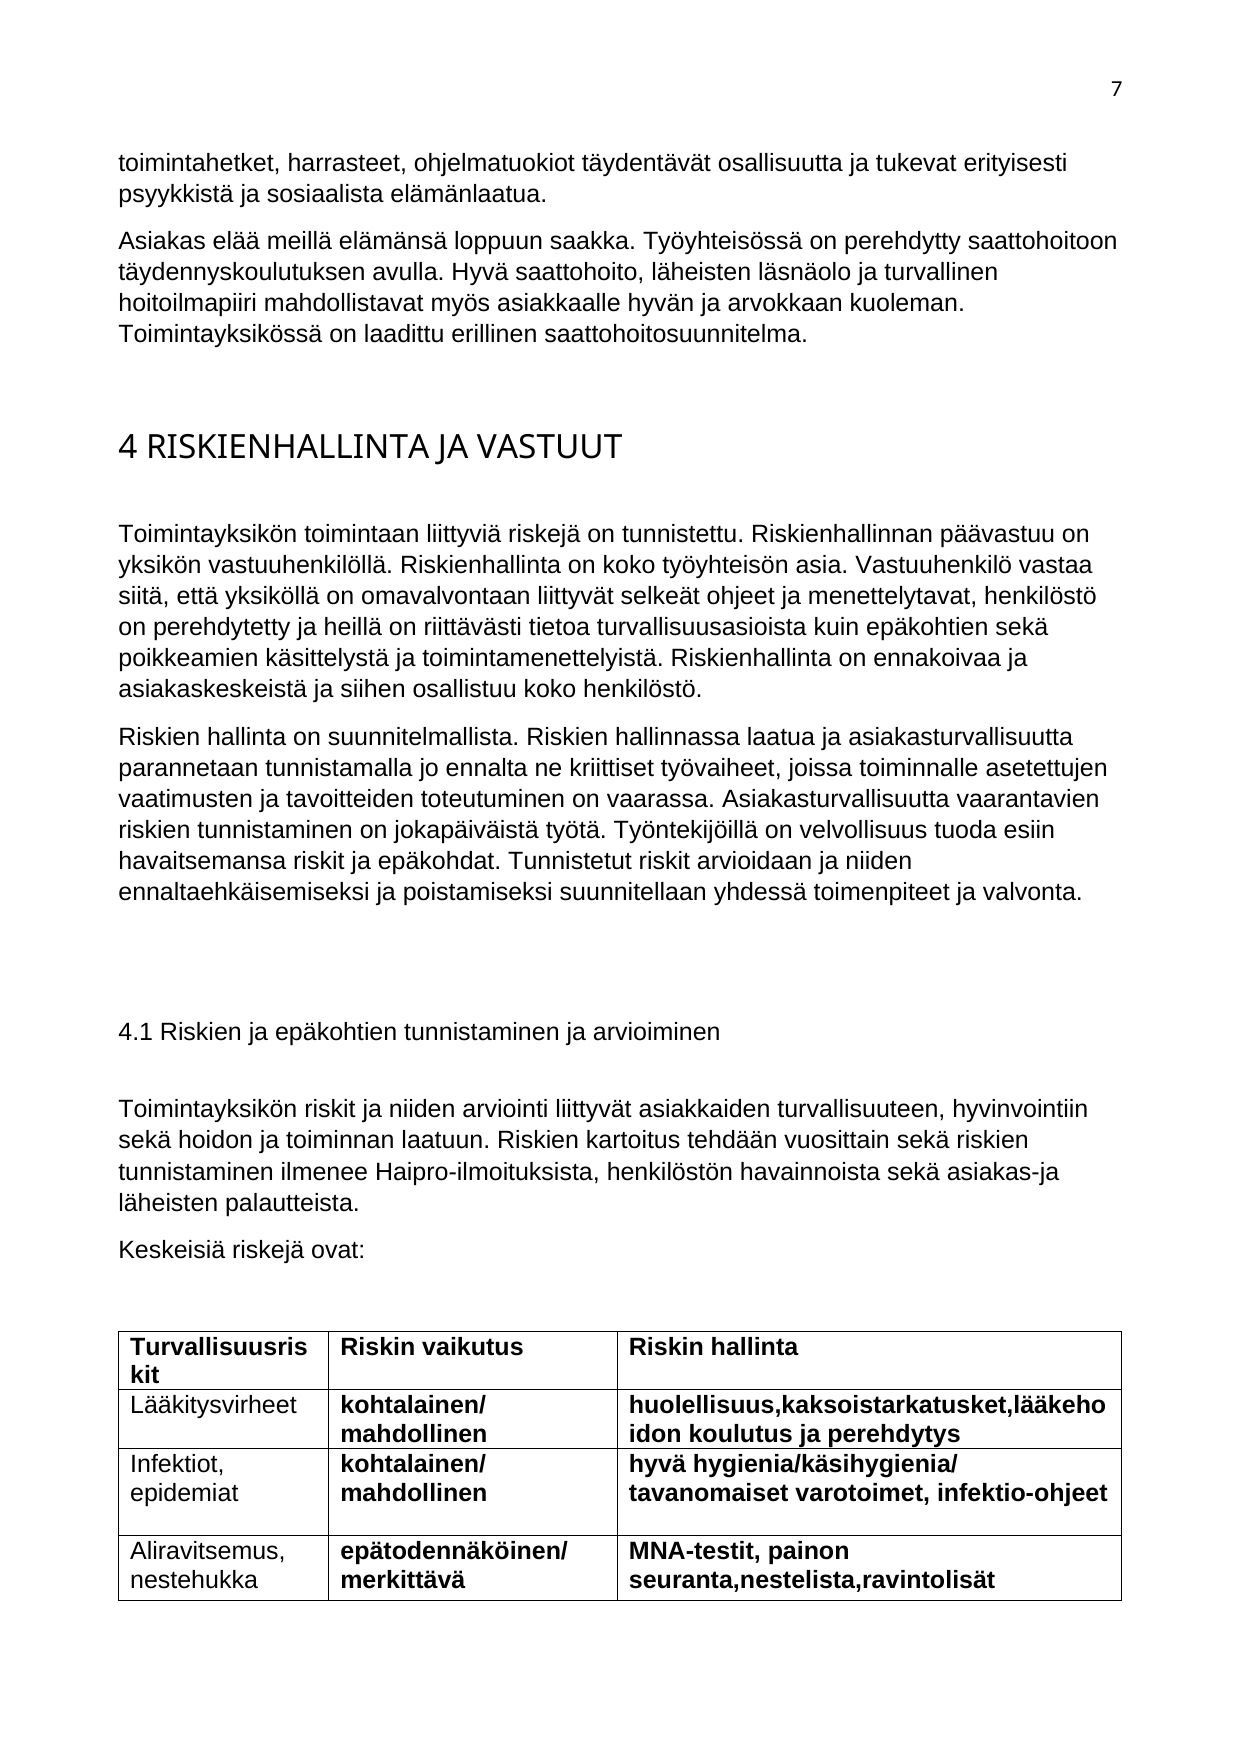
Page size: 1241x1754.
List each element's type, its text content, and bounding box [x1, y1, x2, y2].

subtitle 4 RISKIENHALLINTA JA VASTUUT [118, 423, 1122, 469]
text Toimintayksikön riskit ja niiden arviointi liittyvät asiakkaiden turvallisuuteen, hyvinvointiin sekä hoidon ja toiminnan laatuun. Riskien kartoitus tehdään vuosittain sekä riskien tunnistaminen ilmenee Haipro-ilmoituksista, henkilöstön havainnoista sekä asiakas-ja läheisten palautteista. [118, 1094, 1122, 1216]
table_cell epätodennäköinen/ merkittävä [329, 1536, 617, 1600]
table_header Riskin vaikutus [329, 1332, 617, 1389]
table_header Turvallisuusriskit [119, 1332, 328, 1389]
table_cell kohtalainen/mahdollinen [329, 1390, 617, 1448]
table_cell kohtalainen/mahdollinen [329, 1449, 617, 1535]
text toimintahetket, harrasteet, ohjelmatuokiot täydentävät osallisuutta ja tukevat erityisesti psyykkistä ja sosiaalista elämänlaatua. [118, 148, 1122, 207]
subtitle 4.1 Riskien ja epäkohtien tunnistaminen ja arvioiminen [118, 1017, 1122, 1045]
text Toimintayksikön toimintaan liittyviä riskejä on tunnistettu. Riskienhallinnan päävastuu on yksikön vastuuhenkilöllä. Riskienhallinta on koko työyhteisön asia. Vastuuhenkilö vastaa siitä, että yksiköllä on omavalvontaan liittyvät selkeät ohjeet ja menettelytavat, henkilöstö on perehdytetty ja heillä on riittävästi tietoa turvallisuusasioista kuin epäkohtien sekä poikkeamien käsittelystä ja toimintamenettelyistä. Riskienhallinta on ennakoivaa ja asiakaskeskeistä ja siihen osallistuu koko henkilöstö. [118, 519, 1122, 703]
text Riskien hallinta on suunnitelmallista. Riskien hallinnassa laatua ja asiakasturvallisuutta parannetaan tunnistamalla jo ennalta ne kriittiset työvaiheet, joissa toiminnalle asetettujen vaatimusten ja tavoitteiden toteutuminen on vaarassa. Asiakasturvallisuutta vaarantavien riskien tunnistaminen on jokapäiväistä työtä. Työntekijöillä on velvollisuus tuoda esiin havaitsemansa riskit ja epäkohdat. Tunnistetut riskit arvioidaan ja niiden ennaltaehkäisemiseksi ja poistamiseksi suunnitellaan yhdessä toimenpiteet ja valvonta. [118, 722, 1122, 906]
text Asiakas elää meillä elämänsä loppuun saakka. Työyhteisössä on perehdytty saattohoitoon täydennyskoulutuksen avulla. Hyvä saattohoito, läheisten läsnäolo ja turvallinen hoitoilmapiiri mahdollistavat myös asiakkaalle hyvän ja arvokkaan kuoleman. Toimintayksikössä on laadittu erillinen saattohoitosuunnitelma. [118, 226, 1122, 348]
table_cell huolellisuus,kaksoistarkatusket,lääkehoidon koulutus ja perehdytys [618, 1390, 1121, 1448]
table_cell Lääkitysvirheet [119, 1390, 328, 1448]
table_cell hyvä hygienia/käsihygienia/ tavanomaiset varotoimet, infektio-ohjeet [618, 1449, 1121, 1535]
table_header Riskin hallinta [618, 1332, 1121, 1389]
text Keskeisiä riskejä ovat: [118, 1235, 1122, 1264]
table_cell Infektiot, epidemiat [119, 1449, 328, 1535]
table_cell Aliravitsemus, nestehukka [119, 1536, 328, 1600]
table_cell MNA-testit, painon seuranta,nestelista,ravintolisät [618, 1536, 1121, 1600]
